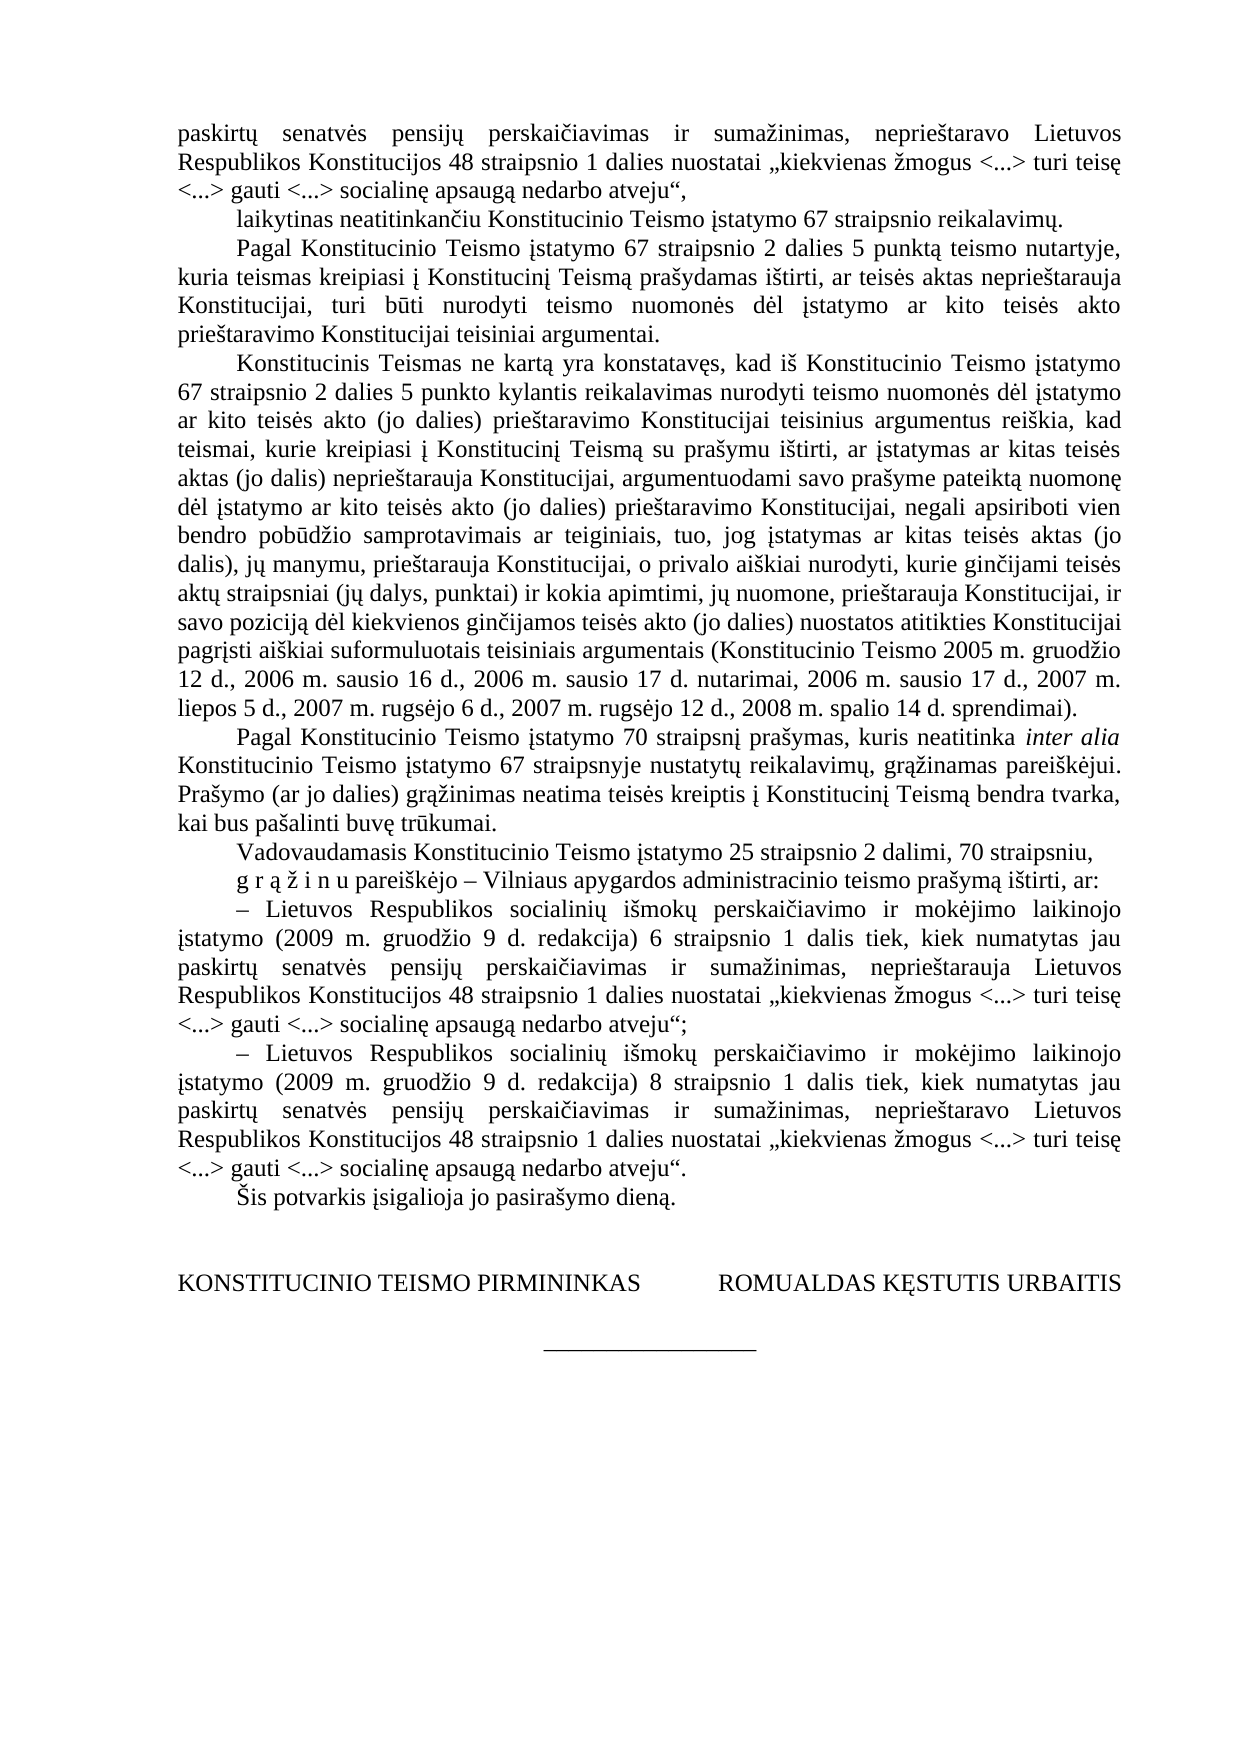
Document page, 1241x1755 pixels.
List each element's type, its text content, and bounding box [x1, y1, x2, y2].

text Pagal Konstitucinio Teismo įstatymo 67 straipsnio 2 dalies 5 punktą teismo nutartyje, kuria teismas kreipiasi į Konstitucinį Teismą prašydamas ištirti, ar teisės aktas neprieštarauja Konstitucijai, turi būti nurodyti teismo nuomonės dėl įstatymo ar kito teisės akto prieštaravimo Konstitucijai teisiniai argumentai. [177, 233, 1122, 348]
text laikytinas neatitinkančiu Konstitucinio Teismo įstatymo 67 straipsnio reikalavimų. [177, 204, 1122, 233]
text Konstitucinio Teismo pirmininkas Romualdas Kęstutis Urbaitis [177, 1268, 1122, 1297]
text – Lietuvos Respublikos socialinių išmokų perskaičiavimo ir mokėjimo laikinojo įstatymo (2009 m. gruodžio 9 d. redakcija) 8 straipsnio 1 dalis tiek, kiek numatytas jau paskirtų senatvės pensijų perskaičiavimas ir sumažinimas, neprieštaravo Lietuvos Respublikos Konstitucijos 48 straipsnio 1 dalies nuostatai „kiekvienas žmogus <...> turi teisę <...> gauti <...> socialinę apsaugą nedarbo atveju“. [177, 1038, 1122, 1182]
text paskirtų senatvės pensijų perskaičiavimas ir sumažinimas, neprieštaravo Lietuvos Respublikos Konstitucijos 48 straipsnio 1 dalies nuostatai „kiekvienas žmogus <...> turi teisę <...> gauti <...> socialinę apsaugą nedarbo atveju“, [177, 118, 1122, 204]
text – Lietuvos Respublikos socialinių išmokų perskaičiavimo ir mokėjimo laikinojo įstatymo (2009 m. gruodžio 9 d. redakcija) 6 straipsnio 1 dalis tiek, kiek numatytas jau paskirtų senatvės pensijų perskaičiavimas ir sumažinimas, neprieštarauja Lietuvos Respublikos Konstitucijos 48 straipsnio 1 dalies nuostatai „kiekvienas žmogus <...> turi teisę <...> gauti <...> socialinę apsaugą nedarbo atveju“; [177, 894, 1122, 1038]
text Vadovaudamasis Konstitucinio Teismo įstatymo 25 straipsnio 2 dalimi, 70 straipsniu, [177, 837, 1122, 866]
text g r ą ž i n u pareiškėjo – Vilniaus apygardos administracinio teismo prašymą ištirti, ar: [177, 866, 1122, 894]
text Šis potvarkis įsigalioja jo pasirašymo dieną. [177, 1182, 1122, 1211]
text Pagal Konstitucinio Teismo įstatymo 70 straipsnį prašymas, kuris neatitinka inter alia Konstitucinio Teismo įstatymo 67 straipsnyje nustatytų reikalavimų, grąžinamas pareiškėjui. Prašymo (ar jo dalies) grąžinimas neatima teisės kreiptis į Konstitucinį Teismą bendra tvarka, kai bus pašalinti buvę trūkumai. [177, 722, 1122, 837]
text Konstitucinis Teismas ne kartą yra konstatavęs, kad iš Konstitucinio Teismo įstatymo 67 straipsnio 2 dalies 5 punkto kylantis reikalavimas nurodyti teismo nuomonės dėl įstatymo ar kito teisės akto (jo dalies) prieštaravimo Konstitucijai teisinius argumentus reiškia, kad teismai, kurie kreipiasi į Konstitucinį Teismą su prašymu ištirti, ar įstatymas ar kitas teisės aktas (jo dalis) neprieštarauja Konstitucijai, argumentuodami savo prašyme pateiktą nuomonę dėl įstatymo ar kito teisės akto (jo dalies) prieštaravimo Konstitucijai, negali apsiriboti vien bendro pobūdžio samprotavimais ar teiginiais, tuo, jog įstatymas ar kitas teisės aktas (jo dalis), jų manymu, prieštarauja Konstitucijai, o privalo aiškiai nurodyti, kurie ginčijami teisės aktų straipsniai (jų dalys, punktai) ir kokia apimtimi, jų nuomone, prieštarauja Konstitucijai, ir savo poziciją dėl kiekvienos ginčijamos teisės akto (jo dalies) nuostatos atitikties Konstitucijai pagrįsti aiškiai suformuluotais teisiniais argumentais (Konstitucinio Teismo 2005 m. gruodžio 12 d., 2006 m. sausio 16 d., 2006 m. sausio 17 d. nutarimai, 2006 m. sausio 17 d., 2007 m. liepos 5 d., 2007 m. rugsėjo 6 d., 2007 m. rugsėjo 12 d., 2008 m. spalio 14 d. sprendimai). [177, 348, 1122, 722]
text _________________ [177, 1326, 1122, 1354]
